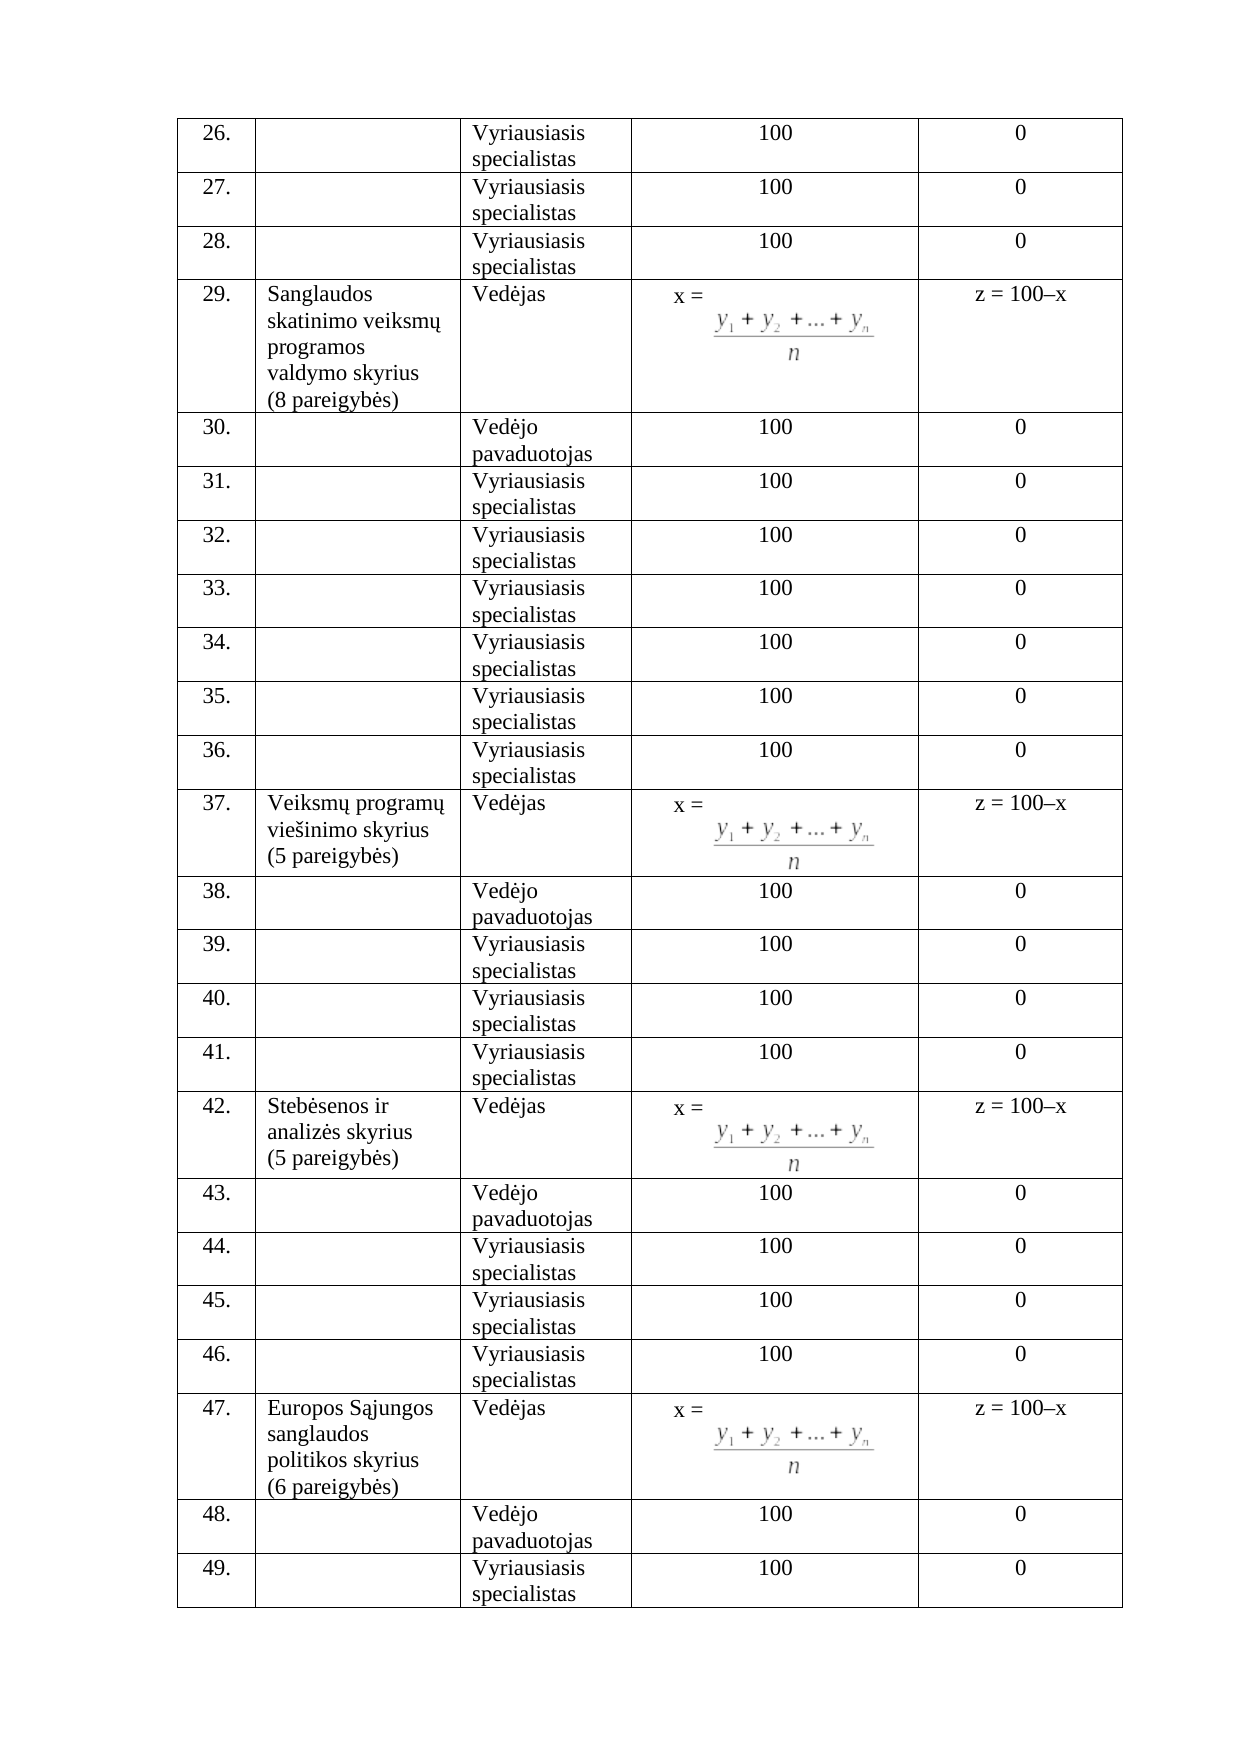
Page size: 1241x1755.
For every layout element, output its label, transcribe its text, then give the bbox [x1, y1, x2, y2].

table_cell 100 [632, 930, 918, 983]
table_cell [256, 628, 460, 681]
table_cell [256, 521, 460, 573]
table_cell 29. [178, 280, 255, 412]
table_cell 100 [632, 877, 918, 929]
table_cell x = (y1+y2+…+yn)/n [632, 790, 918, 876]
table_cell 0 [919, 1500, 1122, 1553]
table_cell 41. [178, 1038, 255, 1091]
table_cell 100 [632, 173, 918, 226]
table_cell Sanglaudos skatinimo veiksmų programos valdymo skyrius (8 pareigybės) [256, 280, 460, 412]
table_cell 0 [919, 119, 1122, 172]
table_cell 100 [632, 227, 918, 279]
table_cell 26. [178, 119, 255, 172]
table_cell Vyriausiasis specialistas [461, 1233, 631, 1285]
table_cell [256, 877, 460, 929]
table_cell x = (y1+y2+…+yn)/n [632, 280, 918, 412]
table_cell 0 [919, 1286, 1122, 1339]
table_cell [256, 413, 460, 466]
table_cell Vyriausiasis specialistas [461, 736, 631, 788]
table_cell 100 [632, 736, 918, 788]
table_cell [256, 736, 460, 788]
table_cell 37. [178, 790, 255, 876]
table_cell 49. [178, 1554, 255, 1607]
table_cell 100 [632, 1500, 918, 1553]
table_cell 38. [178, 877, 255, 929]
table_cell Vyriausiasis specialistas [461, 119, 631, 172]
table_cell 40. [178, 984, 255, 1037]
table_cell [256, 173, 460, 226]
table_cell Vyriausiasis specialistas [461, 1038, 631, 1091]
table_cell 0 [919, 413, 1122, 466]
table_cell Vedėjas [461, 1092, 631, 1178]
table_cell 0 [919, 877, 1122, 929]
table_cell [256, 984, 460, 1037]
table_cell 100 [632, 682, 918, 735]
table_cell [256, 1554, 460, 1607]
table_cell Vyriausiasis specialistas [461, 930, 631, 983]
table_cell x = (y1+y2+…+yn)/n [632, 1394, 918, 1499]
table_cell Vyriausiasis specialistas [461, 173, 631, 226]
table_cell [256, 1286, 460, 1339]
table_cell 46. [178, 1340, 255, 1393]
table_cell 100 [632, 521, 918, 573]
table_cell 100 [632, 1233, 918, 1285]
table_cell 35. [178, 682, 255, 735]
table_cell [256, 1500, 460, 1553]
table_cell [256, 930, 460, 983]
table_cell 0 [919, 227, 1122, 279]
table_cell 27. [178, 173, 255, 226]
table_cell 28. [178, 227, 255, 279]
table_cell 0 [919, 930, 1122, 983]
table_cell z = 100–x [919, 1394, 1122, 1499]
table_cell z = 100–x [919, 1092, 1122, 1178]
table_cell 100 [632, 119, 918, 172]
table_cell x = (y1+y2+…+yn)/n [632, 1092, 918, 1178]
table_cell 39. [178, 930, 255, 983]
table_cell 0 [919, 628, 1122, 681]
table_cell 100 [632, 413, 918, 466]
table_cell Vyriausiasis specialistas [461, 521, 631, 573]
table_cell 0 [919, 682, 1122, 735]
table_cell [256, 467, 460, 520]
table_cell [256, 682, 460, 735]
table_cell Vedėjas [461, 1394, 631, 1499]
table_cell 100 [632, 984, 918, 1037]
table_cell 48. [178, 1500, 255, 1553]
table_cell 0 [919, 1038, 1122, 1091]
table_cell [256, 1038, 460, 1091]
table_cell 0 [919, 1554, 1122, 1607]
table_cell z = 100–x [919, 280, 1122, 412]
table_cell 100 [632, 575, 918, 627]
table_cell Vyriausiasis specialistas [461, 984, 631, 1037]
table_cell 47. [178, 1394, 255, 1499]
table_cell z = 100–x [919, 790, 1122, 876]
table_cell Vyriausiasis specialistas [461, 467, 631, 520]
table_cell 30. [178, 413, 255, 466]
table_cell 100 [632, 628, 918, 681]
table_cell 36. [178, 736, 255, 788]
table_cell [256, 1340, 460, 1393]
table_cell Vedėjo pavaduotojas [461, 877, 631, 929]
table_cell Vedėjo pavaduotojas [461, 1500, 631, 1553]
table_cell 31. [178, 467, 255, 520]
table_cell 33. [178, 575, 255, 627]
table_cell Vedėjas [461, 280, 631, 412]
table_cell 45. [178, 1286, 255, 1339]
table_cell 0 [919, 521, 1122, 573]
table_cell 42. [178, 1092, 255, 1178]
table_cell 100 [632, 1340, 918, 1393]
table_cell 100 [632, 1554, 918, 1607]
table_cell [256, 119, 460, 172]
table_cell 44. [178, 1233, 255, 1285]
table_cell 0 [919, 173, 1122, 226]
table_cell Vyriausiasis specialistas [461, 1286, 631, 1339]
table_cell Stebėsenos ir analizės skyrius (5 pareigybės) [256, 1092, 460, 1178]
table_cell 0 [919, 1179, 1122, 1232]
table_cell [256, 1179, 460, 1232]
table_cell Vedėjo pavaduotojas [461, 413, 631, 466]
table_cell 43. [178, 1179, 255, 1232]
table_cell [256, 1233, 460, 1285]
table_cell 100 [632, 1286, 918, 1339]
table_cell Vyriausiasis specialistas [461, 227, 631, 279]
table_cell Veiksmų programų viešinimo skyrius (5 pareigybės) [256, 790, 460, 876]
table_cell Vyriausiasis specialistas [461, 628, 631, 681]
table_cell 100 [632, 467, 918, 520]
table_cell 0 [919, 1340, 1122, 1393]
table_cell Europos Sąjungos sanglaudos politikos skyrius (6 pareigybės) [256, 1394, 460, 1499]
table_cell Vyriausiasis specialistas [461, 1340, 631, 1393]
table_cell 32. [178, 521, 255, 573]
table_cell 0 [919, 575, 1122, 627]
table_cell 34. [178, 628, 255, 681]
table_cell Vyriausiasis specialistas [461, 575, 631, 627]
table_cell 100 [632, 1038, 918, 1091]
table_cell 0 [919, 467, 1122, 520]
table_cell 0 [919, 1233, 1122, 1285]
table_cell Vedėjo pavaduotojas [461, 1179, 631, 1232]
table_cell 0 [919, 736, 1122, 788]
table_cell Vyriausiasis specialistas [461, 682, 631, 735]
table_cell 0 [919, 984, 1122, 1037]
table_cell [256, 227, 460, 279]
table_cell Vedėjas [461, 790, 631, 876]
table_cell Vyriausiasis specialistas [461, 1554, 631, 1607]
table_cell 100 [632, 1179, 918, 1232]
table_cell [256, 575, 460, 627]
